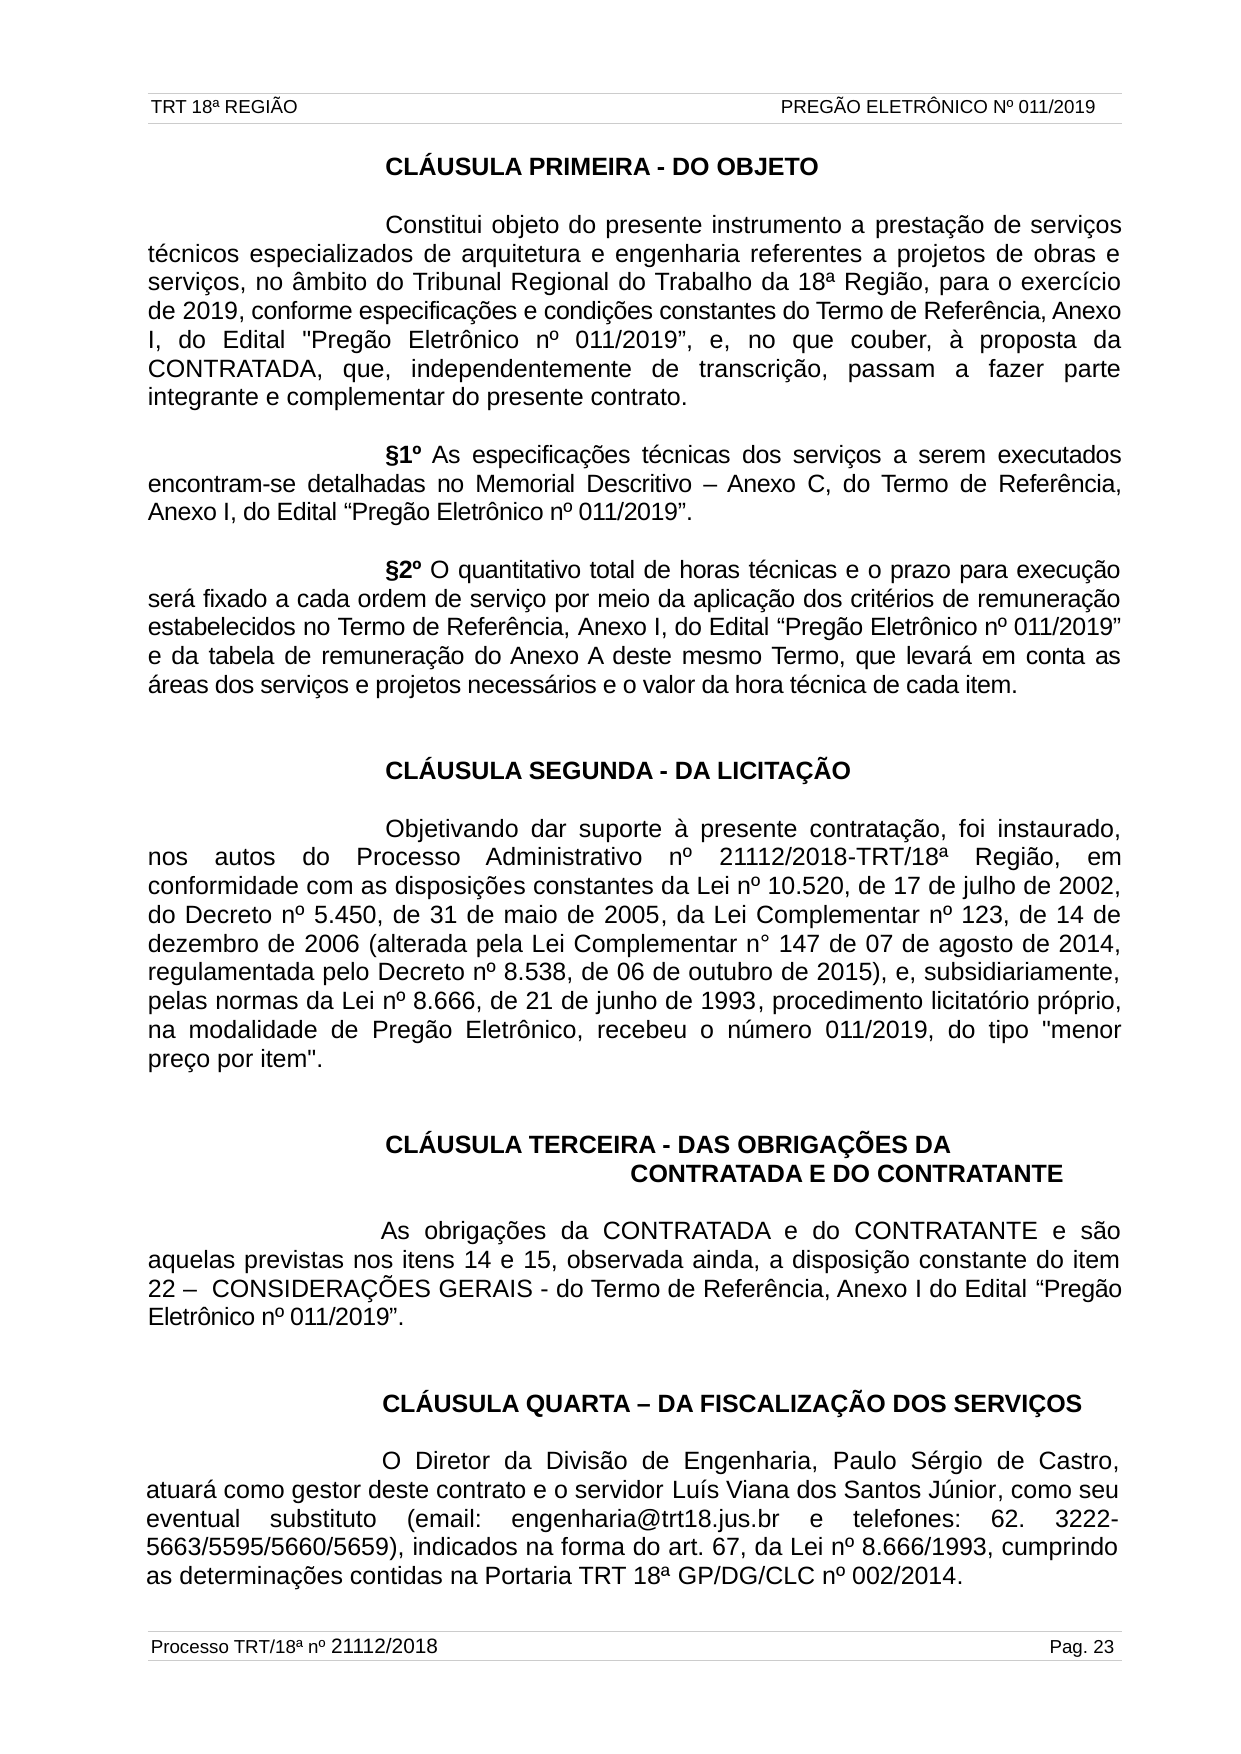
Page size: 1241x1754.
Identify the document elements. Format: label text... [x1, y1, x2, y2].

text CLÁUSULA SEGUNDA - DA LICITAÇÃO [148, 756, 1122, 785]
text §1º As especificações técnicas dos serviços a serem executados encontram-se detalhadas no Memorial Descritivo – Anexo C, do Termo de Referência, Anexo I, do Edital “Pregão Eletrônico nº 011/2019”. [148, 440, 1122, 526]
text Constitui objeto do presente instrumento a prestação de serviços técnicos especializados de arquitetura e engenharia referentes a projetos de obras e serviços, no âmbito do Tribunal Regional do Trabalho da 18ª Região, para o exercício de 2019, conforme especificações e condições constantes do Termo de Referência, Anexo I, do Edital "Pregão Eletrônico nº 011/2019”, e, no que couber, à proposta da CONTRATADA, que, independentemente de transcrição, passam a fazer parte integrante e complementar do presente contrato. [148, 210, 1122, 411]
text CLÁUSULA QUARTA – DA FISCALIZAÇÃO DOS SERVIÇOS [148, 1388, 1122, 1417]
text CLÁUSULA PRIMEIRA - DO OBJETO [148, 152, 1122, 181]
text §2º O quantitativo total de horas técnicas e o prazo para execução será fixado a cada ordem de serviço por meio da aplicação dos critérios de remuneração estabelecidos no Termo de Referência, Anexo I, do Edital “Pregão Eletrônico nº 011/2019” e da tabela de remuneração do Anexo A deste mesmo Termo, que levará em conta as áreas dos serviços e projetos necessários e o valor da hora técnica de cada item. [148, 555, 1122, 698]
text O Diretor da Divisão de Engenharia, Paulo Sérgio de Castro, atuará como gestor deste contrato e o servidor Luís Viana dos Santos Júnior, como seu eventual substituto (email: engenharia@trt18.jus.br e telefones: 62. 3222-5663/5595/5660/5659), indicados na forma do art. 67, da Lei nº 8.666/1993, cumprindo as determinações contidas na Portaria TRT 18ª GP/DG/CLC nº 002/2014. [146, 1446, 1119, 1590]
text As obrigações da CONTRATADA e do CONTRATANTE e são aquelas previstas nos itens 14 e 15, observada ainda, a disposição constante do item 22 – CONSIDERAÇÕES GERAIS - do Termo de Referência, Anexo I do Edital “Pregão Eletrônico nº 011/2019”. [148, 1216, 1122, 1331]
text CLÁUSULA TERCEIRA - DAS OBRIGAÇÕES DA CONTRATADA E DO CONTRATANTE [148, 1130, 1122, 1187]
text Objetivando dar suporte à presente contratação, foi instaurado, nos autos do Processo Administrativo nº 21112/2018-TRT/18ª Região, em conformidade com as disposições constantes da Lei nº 10.520, de 17 de julho de 2002, do Decreto nº 5.450, de 31 de maio de 2005, da Lei Complementar nº 123, de 14 de dezembro de 2006 (alterada pela Lei Complementar n° 147 de 07 de agosto de 2014, regulamentada pelo Decreto nº 8.538, de 06 de outubro de 2015), e, subsidiariamente, pelas normas da Lei nº 8.666, de 21 de junho de 1993, procedimento licitatório próprio, na modalidade de Pregão Eletrônico, recebeu o número 011/2019, do tipo "menor preço por item". [148, 813, 1122, 1072]
